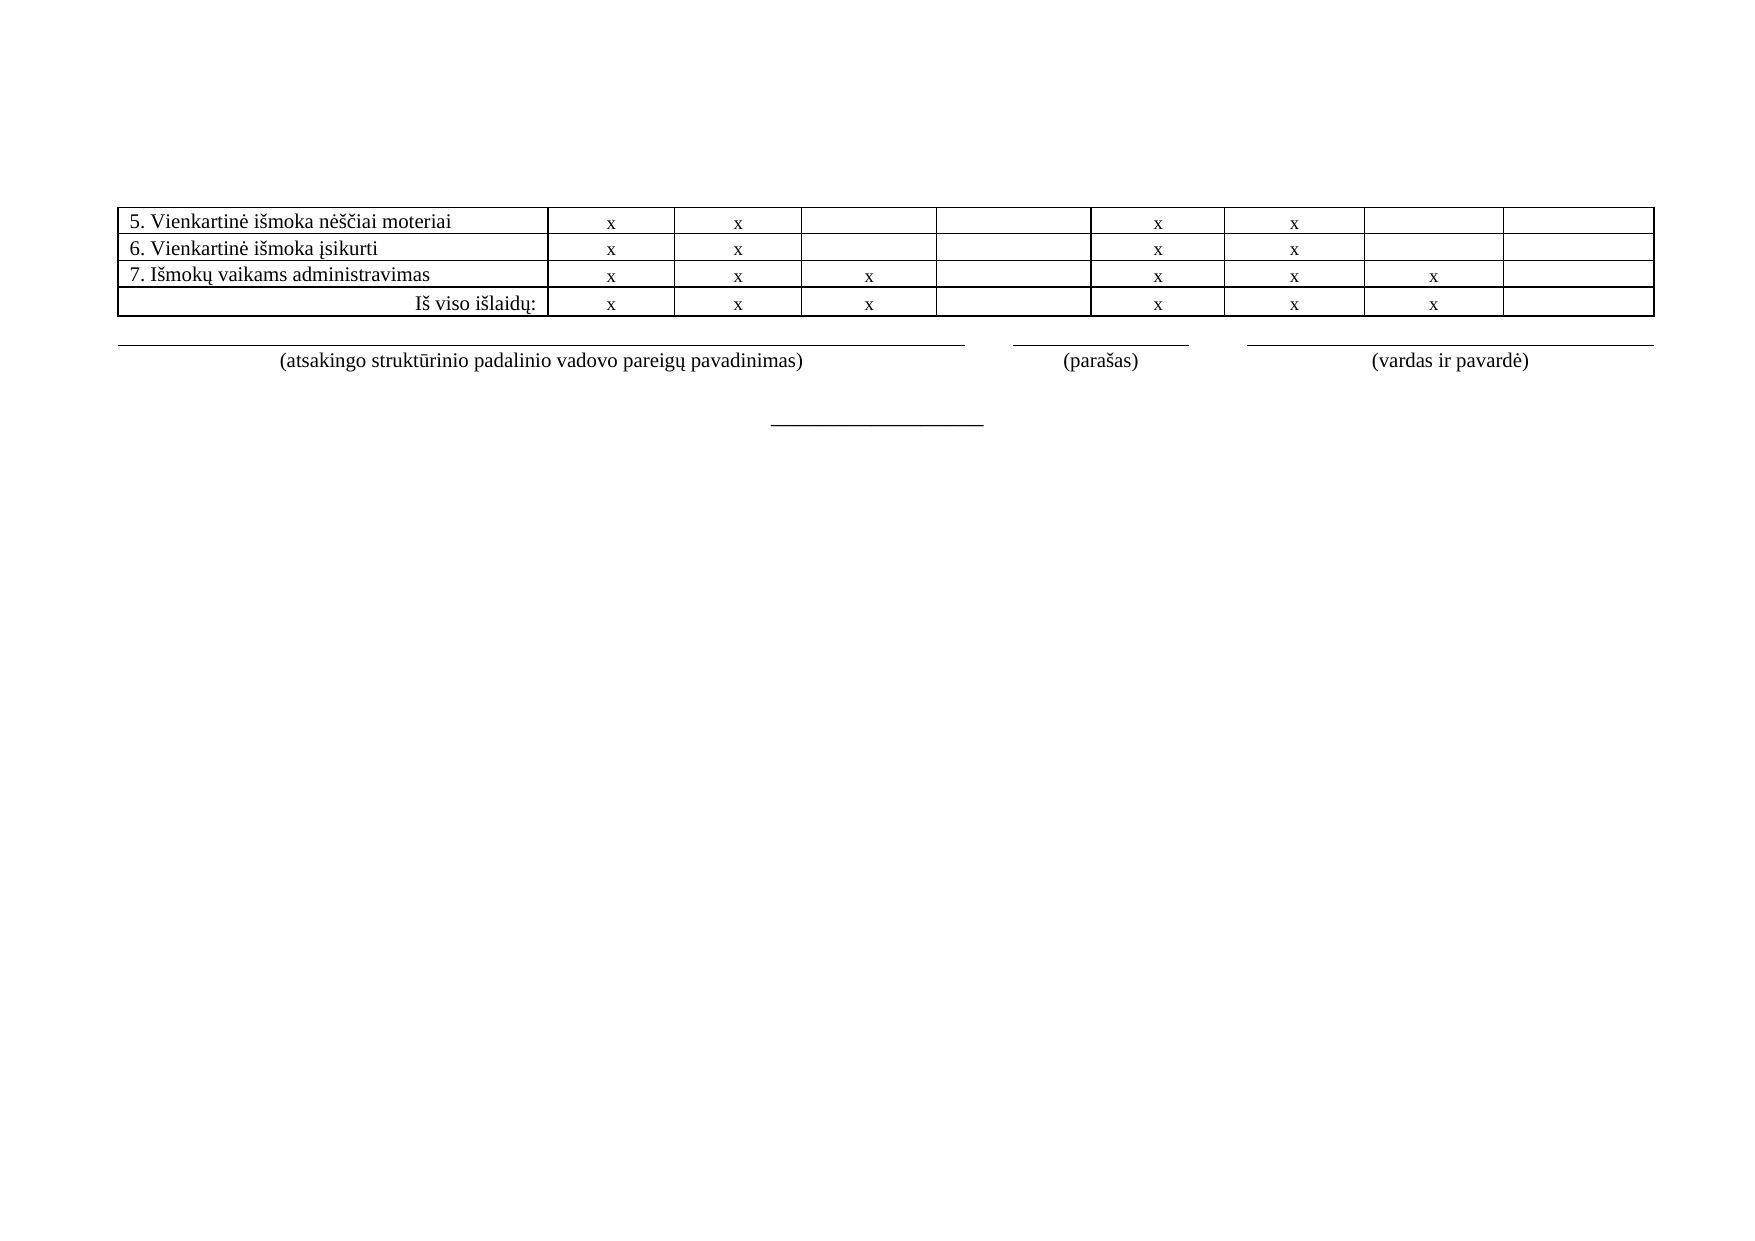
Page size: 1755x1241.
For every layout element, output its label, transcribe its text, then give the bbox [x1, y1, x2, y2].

table_cell [1504, 261, 1653, 286]
table_cell Iš viso išlaidų: [119, 288, 547, 314]
table_cell [1504, 234, 1653, 260]
table_cell x [549, 261, 674, 286]
table_header [1189, 345, 1247, 372]
table_cell [937, 261, 1090, 286]
table_cell x [1092, 261, 1224, 286]
table_cell x [802, 288, 936, 314]
table_cell [1365, 208, 1503, 233]
table_cell [802, 234, 936, 260]
table_cell [1504, 288, 1653, 314]
table_cell x [675, 234, 801, 260]
table_cell [937, 234, 1090, 260]
table_cell x [1092, 288, 1224, 314]
table_cell x [1365, 261, 1503, 286]
table_cell x [549, 288, 674, 314]
table_cell 5. Vienkartinė išmoka nėščiai moteriai [119, 208, 547, 233]
table_cell [937, 208, 1090, 233]
table_cell x [1365, 288, 1503, 314]
table_cell x [802, 261, 936, 286]
table_cell x [1092, 234, 1224, 260]
table_header [965, 345, 1013, 372]
table_cell [937, 288, 1090, 314]
table_cell x [1225, 261, 1364, 286]
table_cell x [1225, 234, 1364, 260]
table_cell [1365, 234, 1503, 260]
table_cell x [675, 261, 801, 286]
table_cell [1504, 208, 1653, 233]
table_cell x [1225, 208, 1364, 233]
table_cell x [675, 208, 801, 233]
table_header (atsakingo struktūrinio padalinio vadovo pareigų pavadinimas) [118, 346, 964, 372]
table_cell x [1092, 208, 1224, 233]
table_cell x [549, 234, 674, 260]
table_header (parašas) [1013, 346, 1188, 372]
table_cell 6. Vienkartinė išmoka įsikurti [119, 234, 547, 260]
table_cell [802, 208, 936, 233]
table_cell x [675, 288, 801, 314]
table_header (vardas ir pavardė) [1247, 346, 1653, 372]
table_cell x [549, 208, 674, 233]
text _________________ [118, 401, 1636, 429]
table_cell x [1225, 288, 1364, 314]
table_cell 7. Išmokų vaikams administravimas [119, 261, 547, 286]
